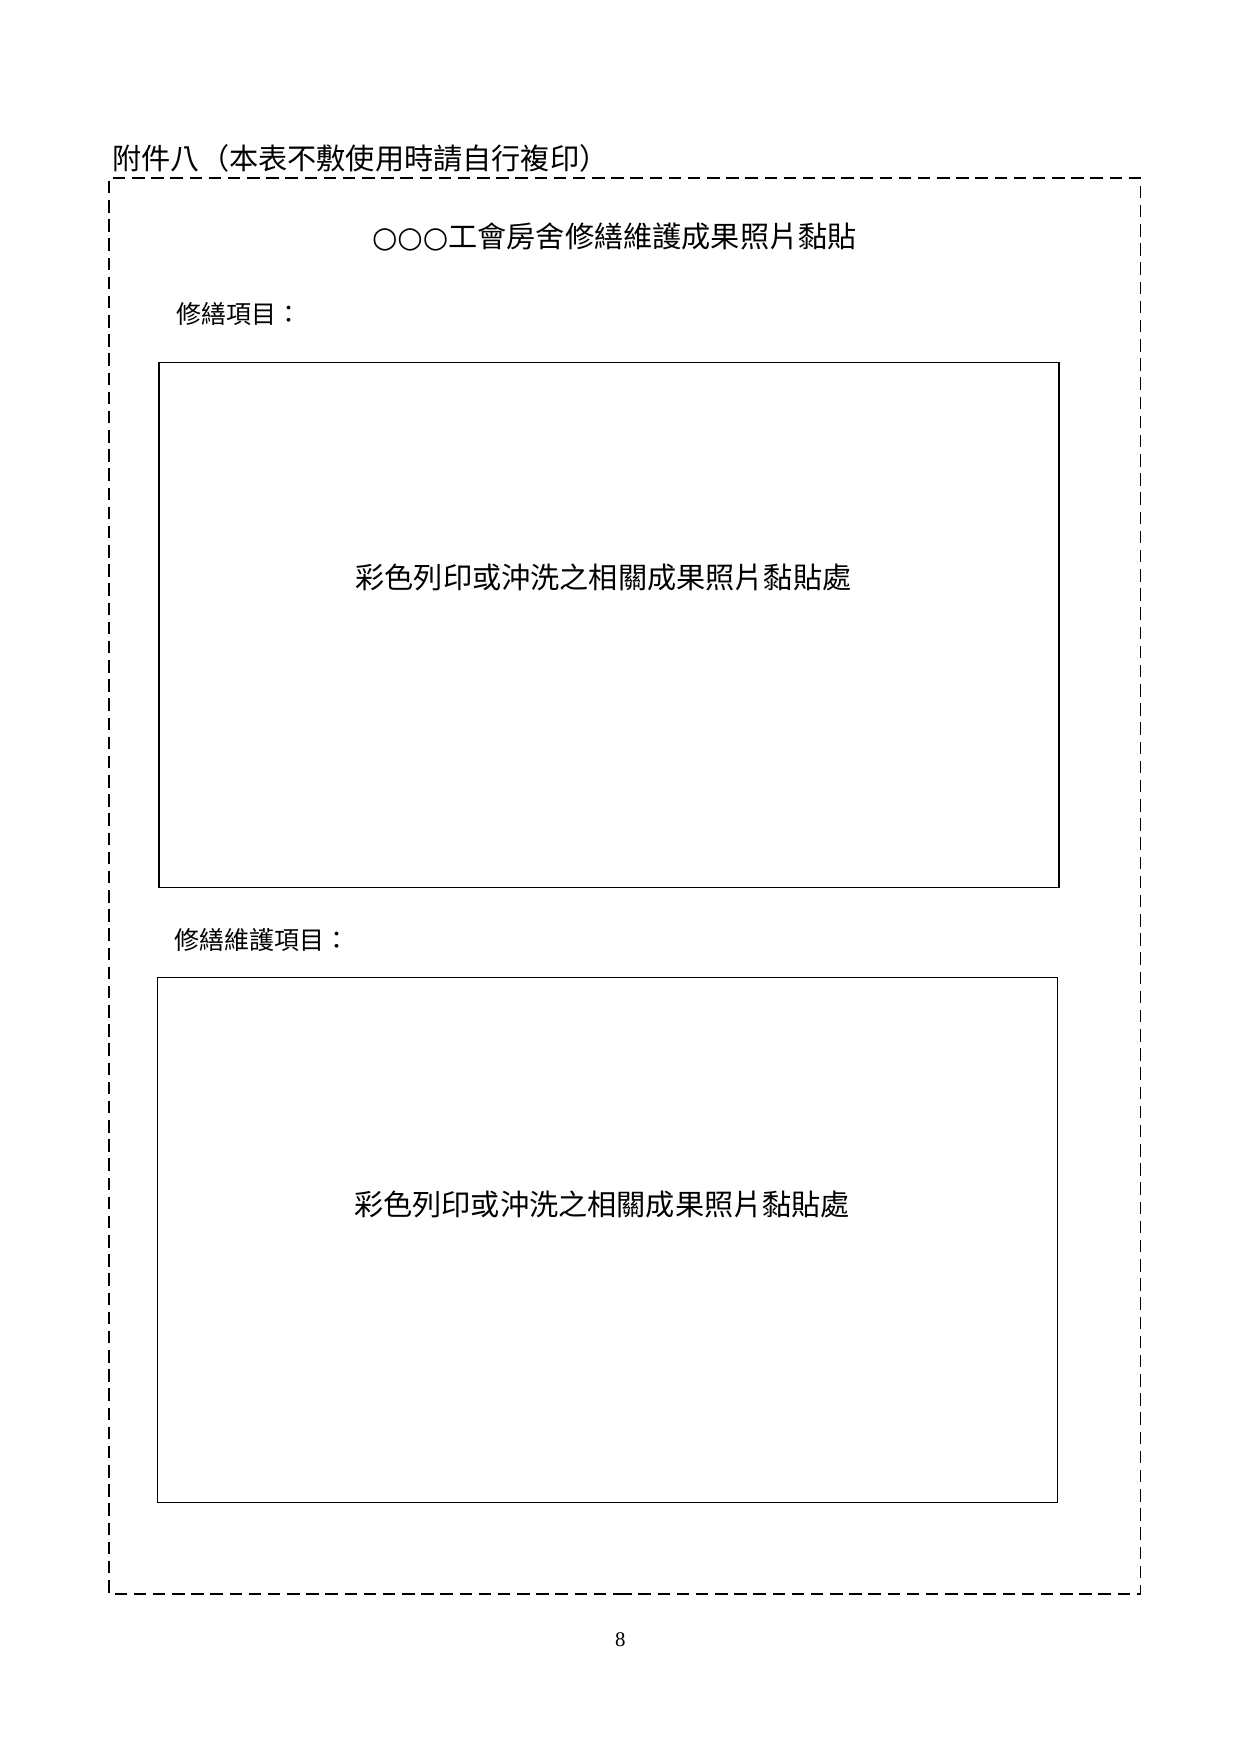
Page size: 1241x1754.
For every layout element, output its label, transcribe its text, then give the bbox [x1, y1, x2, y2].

text 彩色列印或沖洗之相關成果照片黏貼處 [355, 555, 891, 597]
text 彩色列印或沖洗之相關成果照片黏貼處 [354, 1182, 889, 1224]
text 附件八（本表不敷使用時請自行複印） [112, 136, 1128, 178]
text 修繕項目： [176, 294, 352, 330]
text ○○○工會房舍修繕維護成果照片黏貼 [338, 214, 889, 256]
text 修繕維護項目： [174, 921, 350, 957]
